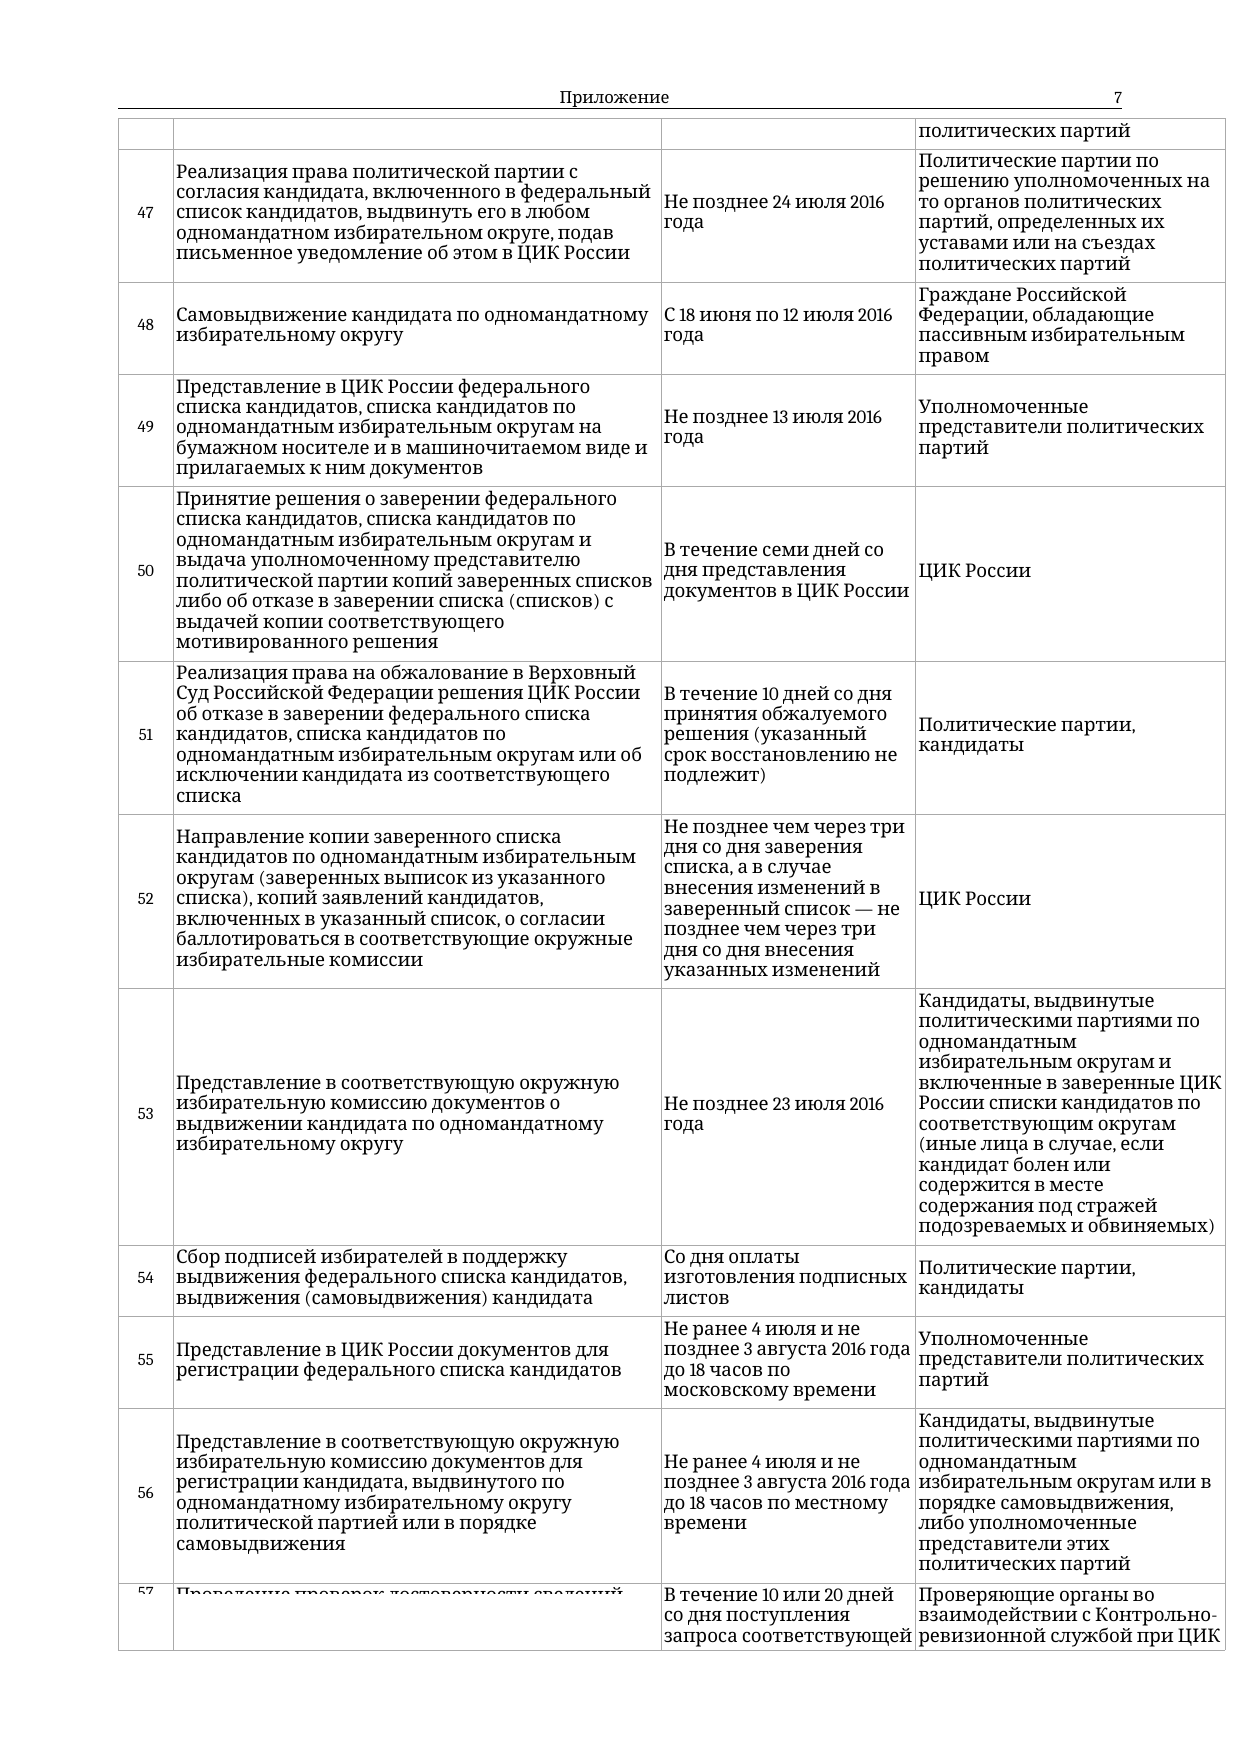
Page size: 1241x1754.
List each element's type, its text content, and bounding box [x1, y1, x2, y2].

table_cell Уполномоченные представители политических партий [916, 1317, 1225, 1408]
table_cell 49 [119, 375, 173, 486]
table_cell В течение семи дней со дня представления документов в ЦИК России [662, 487, 915, 661]
table_cell [174, 119, 661, 148]
table_cell Не ранее 4 июля и не позднее 3 августа 2016 года до 18 часов по московскому времени [662, 1317, 915, 1408]
table_cell Направление копии заверенного списка кандидатов по одномандатным избирательным округам (заверенных выписок из указанного списка), копий заявлений кандидатов, включенных в указанный список, о согласии баллотироваться в соответствующие окружные избирательные комиссии [174, 815, 661, 988]
table_cell В течение 10 или 20 дней со дня поступления запроса соответствующей [662, 1584, 915, 1650]
table_cell 52 [119, 815, 173, 988]
table_cell Проверяющие органы во взаимодействии с Контрольно-ревизионной службой при ЦИК [916, 1584, 1225, 1650]
table_cell Кандидаты, выдвинутые политическими партиями по одномандатным избирательным округам или в порядке самовыдвижения, либо уполномоченные представители этих политических партий [916, 1409, 1225, 1582]
table_cell 53 [119, 989, 173, 1244]
table_cell 51 [119, 662, 173, 814]
table_cell Сбор подписей избирателей в поддержку выдвижения федерального списка кандидатов, выдвижения (самовыдвижения) кандидата [174, 1246, 661, 1316]
table_cell Не позднее 24 июля 2016 года [662, 150, 915, 282]
table_cell Самовыдвижение кандидата по одномандатному избирательному округу [174, 283, 661, 374]
table_cell Не ранее 4 июля и не позднее 3 августа 2016 года до 18 часов по местному времени [662, 1409, 915, 1582]
table_cell Принятие решения о заверении федерального списка кандидатов, списка кандидатов по одномандатным избирательным округам и выдача уполномоченному представителю политической партии копий заверенных списков либо об отказе в заверении списка (списков) с выдачей копии соответствующего мотивированного решения [174, 487, 661, 661]
table_cell Не позднее 23 июля 2016 года [662, 989, 915, 1244]
table_cell [119, 119, 173, 148]
table_cell Не позднее чем через три дня со дня заверения списка, а в случае внесения изменений в заверенный список — не позднее чем через три дня со дня внесения указанных изменений [662, 815, 915, 988]
table_cell [662, 119, 915, 148]
table_cell Уполномоченные представители политических партий [916, 375, 1225, 486]
table_cell Кандидаты, выдвинутые политическими партиями по одномандатным избирательным округам и включенные в заверенные ЦИК России списки кандидатов по соответствующим округам (иные лица в случае, если кандидат болен или содержится в месте содержания под стражей подозреваемых и обвиняемых) [916, 989, 1225, 1244]
table_cell 56 [119, 1409, 173, 1582]
table_cell Со дня оплаты изготовления подписных листов [662, 1246, 915, 1316]
table_cell 47 [119, 150, 173, 282]
table_cell Не позднее 13 июля 2016 года [662, 375, 915, 486]
table_cell политических партий [916, 119, 1225, 148]
table_cell Граждане Российской Федерации, обладающие пассивным избирательным правом [916, 283, 1225, 374]
table_cell Политические партии, кандидаты [916, 662, 1225, 814]
table_cell 57 [119, 1584, 173, 1650]
table_cell 48 [119, 283, 173, 374]
table_cell Политические партии по решению уполномоченных на то органов политических партий, определенных их уставами или на съездах политических партий [916, 150, 1225, 282]
table_cell ЦИК России [916, 487, 1225, 661]
table_cell 54 [119, 1246, 173, 1316]
table_cell ЦИК России [916, 815, 1225, 988]
table_cell В течение 10 дней со дня принятия обжалуемого решения (указанный срок восстановлению не подлежит) [662, 662, 915, 814]
table_cell Политические партии, кандидаты [916, 1246, 1225, 1316]
table_cell Представление в соответствующую окружную избирательную комиссию документов для регистрации кандидата, выдвинутого по одномандатному избирательному округу политической партией или в порядке самовыдвижения [174, 1409, 661, 1582]
table_cell Представление в соответствующую окружную избирательную комиссию документов о выдвижении кандидата по одномандатному избирательному округу [174, 989, 661, 1244]
table_cell Реализация права политической партии с согласия кандидата, включенного в федеральный список кандидатов, выдвинуть его в любом одномандатном избирательном округе, подав письменное уведомление об этом в ЦИК России [174, 150, 661, 282]
table_cell Реализация права на обжалование в Верховный Суд Российской Федерации решения ЦИК России об отказе в заверении федерального списка кандидатов, списка кандидатов по одномандатным избирательным округам или об исключении кандидата из соответствующего списка [174, 662, 661, 814]
table_cell 55 [119, 1317, 173, 1408]
table_cell С 18 июня по 12 июля 2016 года [662, 283, 915, 374]
table_cell Представление в ЦИК России документов для регистрации федерального списка кандидатов [174, 1317, 661, 1408]
table_cell Представление в ЦИК России федерального списка кандидатов, списка кандидатов по одномандатным избирательным округам на бумажном носителе и в машиночитаемом виде и прилагаемых к ним документов [174, 375, 661, 486]
table_cell Проведение проверок достоверности сведений, представленных кандидатами [174, 1584, 661, 1650]
table_cell 50 [119, 487, 173, 661]
